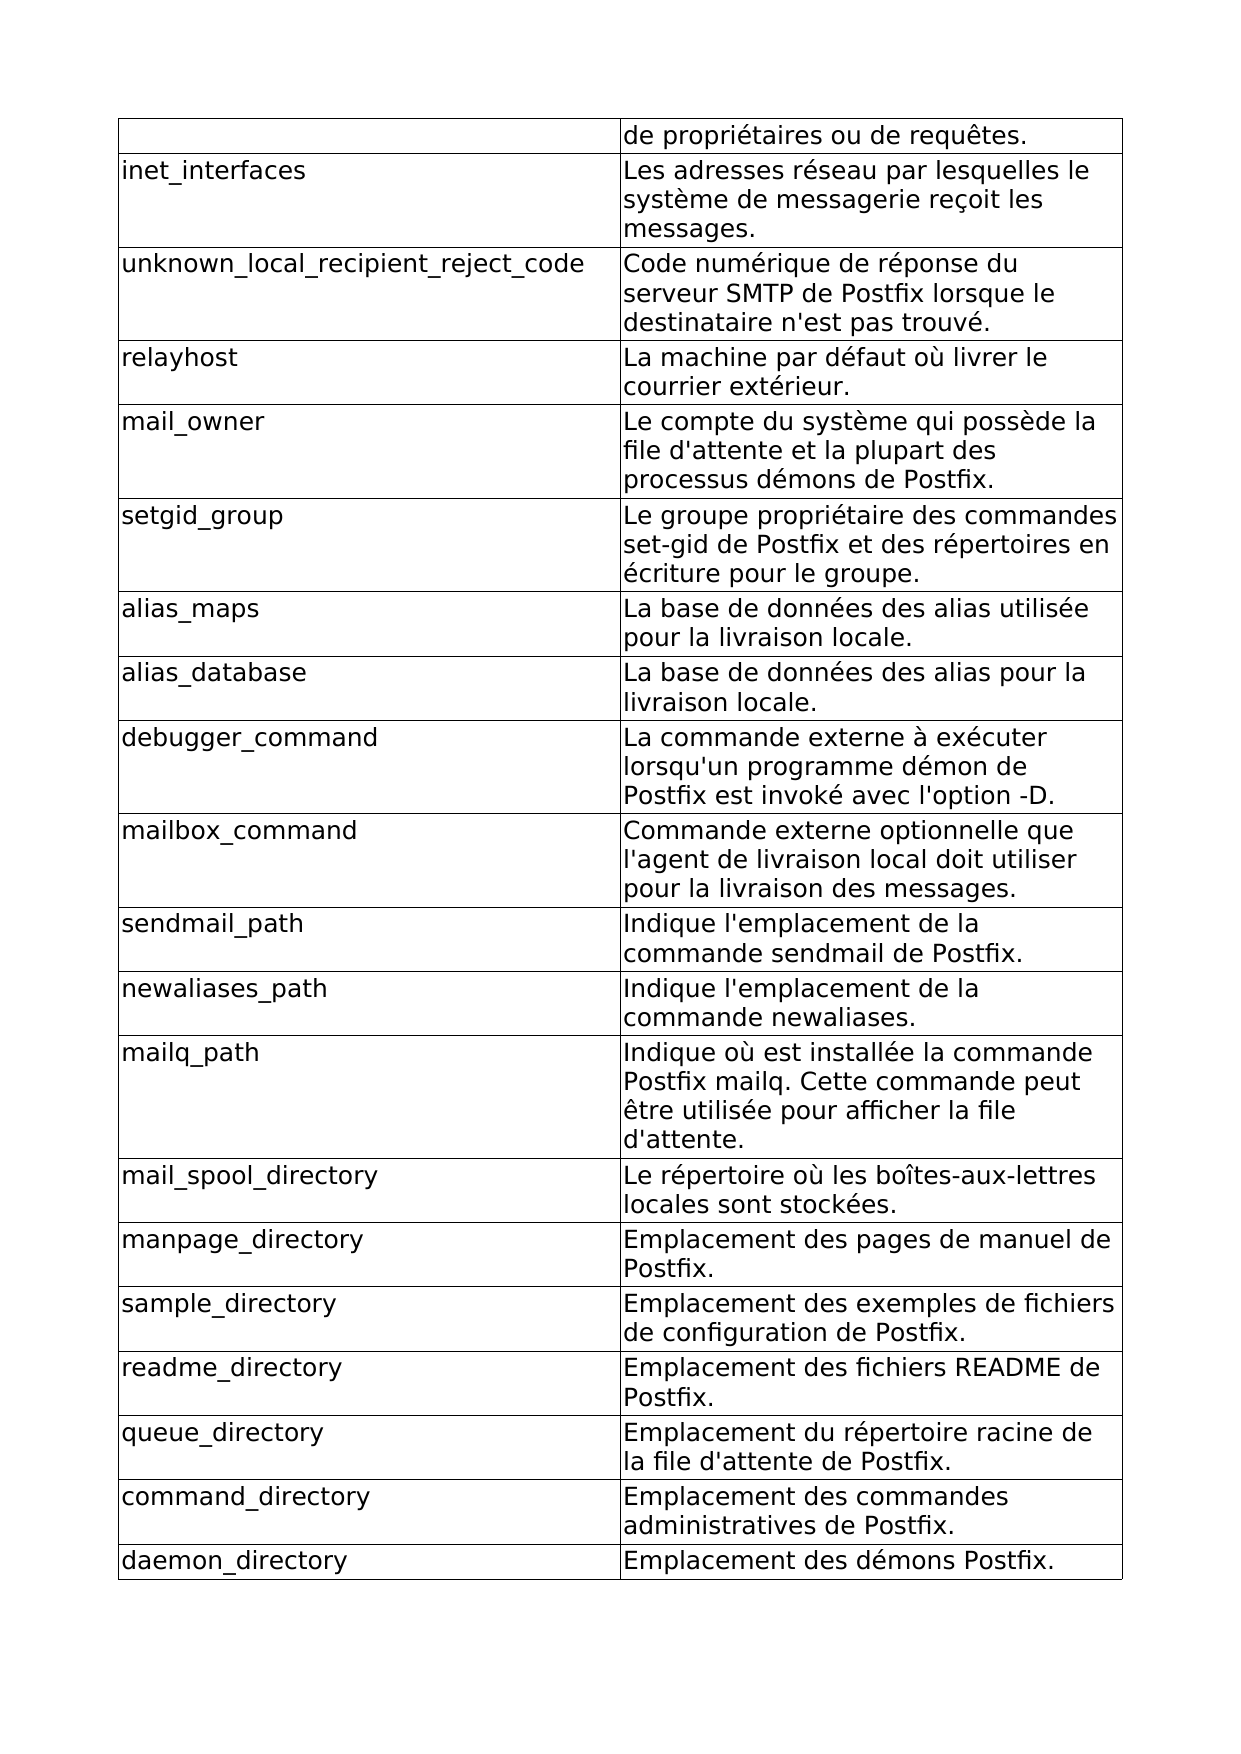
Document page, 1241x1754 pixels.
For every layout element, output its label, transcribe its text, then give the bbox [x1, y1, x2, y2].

table_cell Emplacement des démons Postfix. [621, 1545, 1122, 1578]
table_cell alias_database [119, 657, 620, 720]
table_cell Indique l'emplacement de la commande sendmail de Postfix. [621, 908, 1122, 971]
table_cell sample_directory [119, 1287, 620, 1351]
table_cell setgid_group [119, 499, 620, 591]
table_cell command_directory [119, 1480, 620, 1543]
table_cell Le répertoire où les boîtes-aux-lettres locales sont stockées. [621, 1159, 1122, 1222]
table_cell mail_spool_directory [119, 1159, 620, 1222]
table_cell sendmail_path [119, 908, 620, 971]
table_cell Le groupe propriétaire des commandes set-gid de Postfix et des répertoires en écriture pour le groupe. [621, 499, 1122, 591]
table_cell Commande externe optionnelle que l'agent de livraison local doit utiliser pour la livraison des messages. [621, 814, 1122, 907]
table_cell Les adresses réseau par lesquelles le système de messagerie reçoit les messages. [621, 154, 1122, 247]
table_cell La commande externe à exécuter lorsqu'un programme démon de Postfix est invoké avec l'option -D. [621, 721, 1122, 813]
table_cell alias_maps [119, 592, 620, 656]
table_cell Emplacement des exemples de fichiers de configuration de Postfix. [621, 1287, 1122, 1351]
table_cell [119, 119, 620, 153]
table_cell newaliases_path [119, 972, 620, 1035]
table_cell mailbox_command [119, 814, 620, 907]
table_cell Emplacement des pages de manuel de Postfix. [621, 1223, 1122, 1286]
table_cell inet_interfaces [119, 154, 620, 247]
table_cell debugger_command [119, 721, 620, 813]
table_cell La base de données des alias utilisée pour la livraison locale. [621, 592, 1122, 656]
table_cell Le compte du système qui possède la file d'attente et la plupart des processus démons de Postfix. [621, 405, 1122, 498]
table_cell La machine par défaut où livrer le courrier extérieur. [621, 341, 1122, 404]
table_cell Code numérique de réponse du serveur SMTP de Postfix lorsque le destinataire n'est pas trouvé. [621, 248, 1122, 340]
table_cell Emplacement des commandes administratives de Postfix. [621, 1480, 1122, 1543]
table_cell Emplacement des fichiers README de Postfix. [621, 1352, 1122, 1415]
table_cell daemon_directory [119, 1545, 620, 1578]
table_cell mail_owner [119, 405, 620, 498]
table_cell Indique où est installée la commande Postfix mailq. Cette commande peut être utilisée pour afficher la file d'attente. [621, 1036, 1122, 1158]
table_cell queue_directory [119, 1416, 620, 1479]
table_cell unknown_local_recipient_reject_code [119, 248, 620, 340]
table_cell manpage_directory [119, 1223, 620, 1286]
table_cell de propriétaires ou de requêtes. [621, 119, 1122, 153]
table_cell mailq_path [119, 1036, 620, 1158]
table_cell La base de données des alias pour la livraison locale. [621, 657, 1122, 720]
table_cell Emplacement du répertoire racine de la file d'attente de Postfix. [621, 1416, 1122, 1479]
table_cell Indique l'emplacement de la commande newaliases. [621, 972, 1122, 1035]
table_cell relayhost [119, 341, 620, 404]
table_cell readme_directory [119, 1352, 620, 1415]
